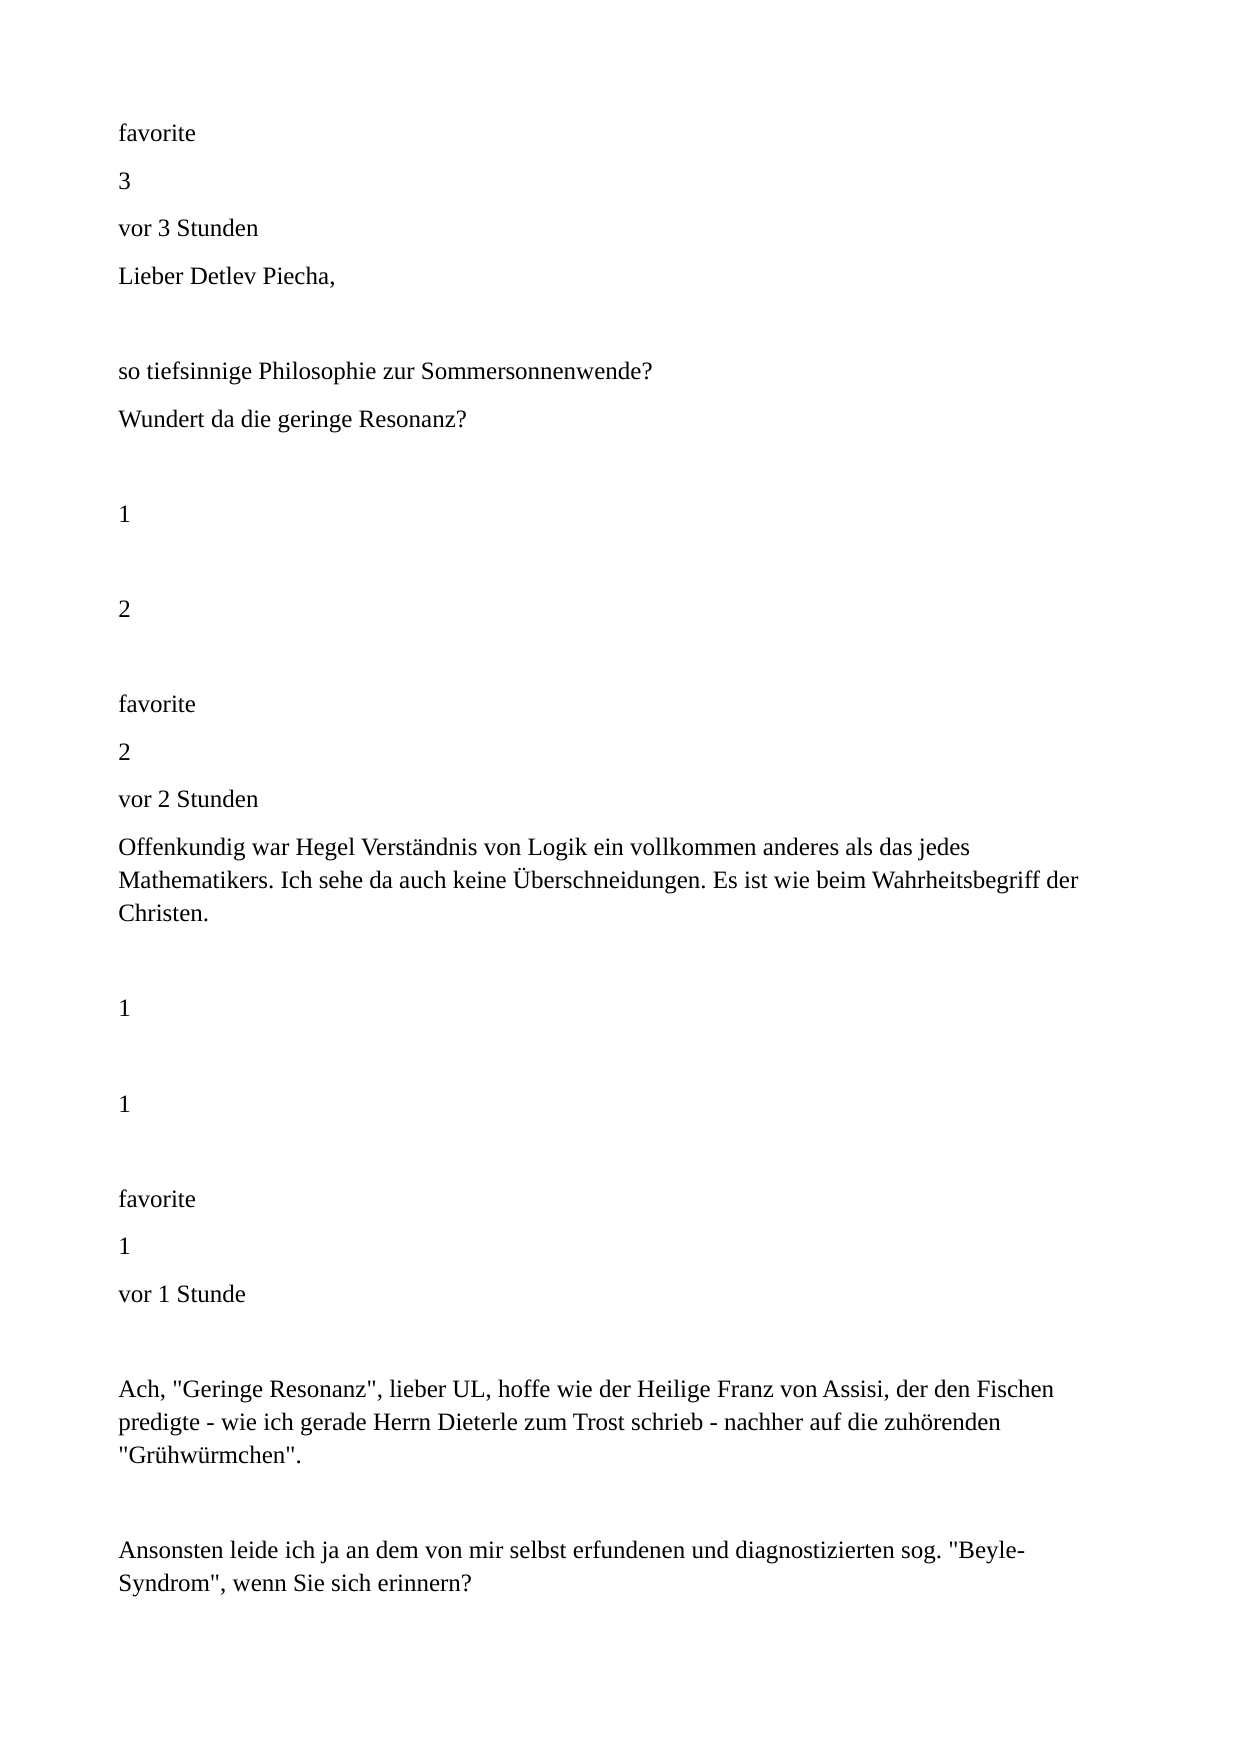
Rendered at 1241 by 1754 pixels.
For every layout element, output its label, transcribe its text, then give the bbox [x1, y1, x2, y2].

text favorite [118, 689, 1122, 718]
text 1 [118, 1231, 1122, 1260]
text Ansonsten leide ich ja an dem von mir selbst erfundenen und diagnostizierten sog. "Beyle-Syndrom", wenn Sie sich erinnern? [118, 1536, 1122, 1597]
text Lieber Detlev Piecha, [118, 261, 1122, 290]
text 2 [118, 737, 1122, 766]
text 2 [118, 594, 1122, 623]
text favorite [118, 118, 1122, 147]
text Offenkundig war Hegel Verständnis von Logik ein vollkommen anderes als das jedes Mathematikers. Ich sehe da auch keine Überschneidungen. Es ist wie beim Wahrheitsbegriff der Christen. [118, 832, 1122, 927]
text favorite [118, 1184, 1122, 1213]
text vor 2 Stunden [118, 784, 1122, 813]
text vor 1 Stunde [118, 1279, 1122, 1308]
text so tiefsinnige Philosophie zur Sommersonnenwende? [118, 356, 1122, 385]
text 3 [118, 166, 1122, 194]
text vor 3 Stunden [118, 213, 1122, 242]
text 1 [118, 499, 1122, 528]
text 1 [118, 1089, 1122, 1117]
text Wundert da die geringe Resonanz? [118, 404, 1122, 432]
text 1 [118, 993, 1122, 1022]
text Ach, "Geringe Resonanz", lieber UL, hoffe wie der Heilige Franz von Assisi, der den Fischen predigte - wie ich gerade Herrn Dieterle zum Trost schrieb - nachher auf die zuhörenden "Grühwürmchen". [118, 1374, 1122, 1469]
